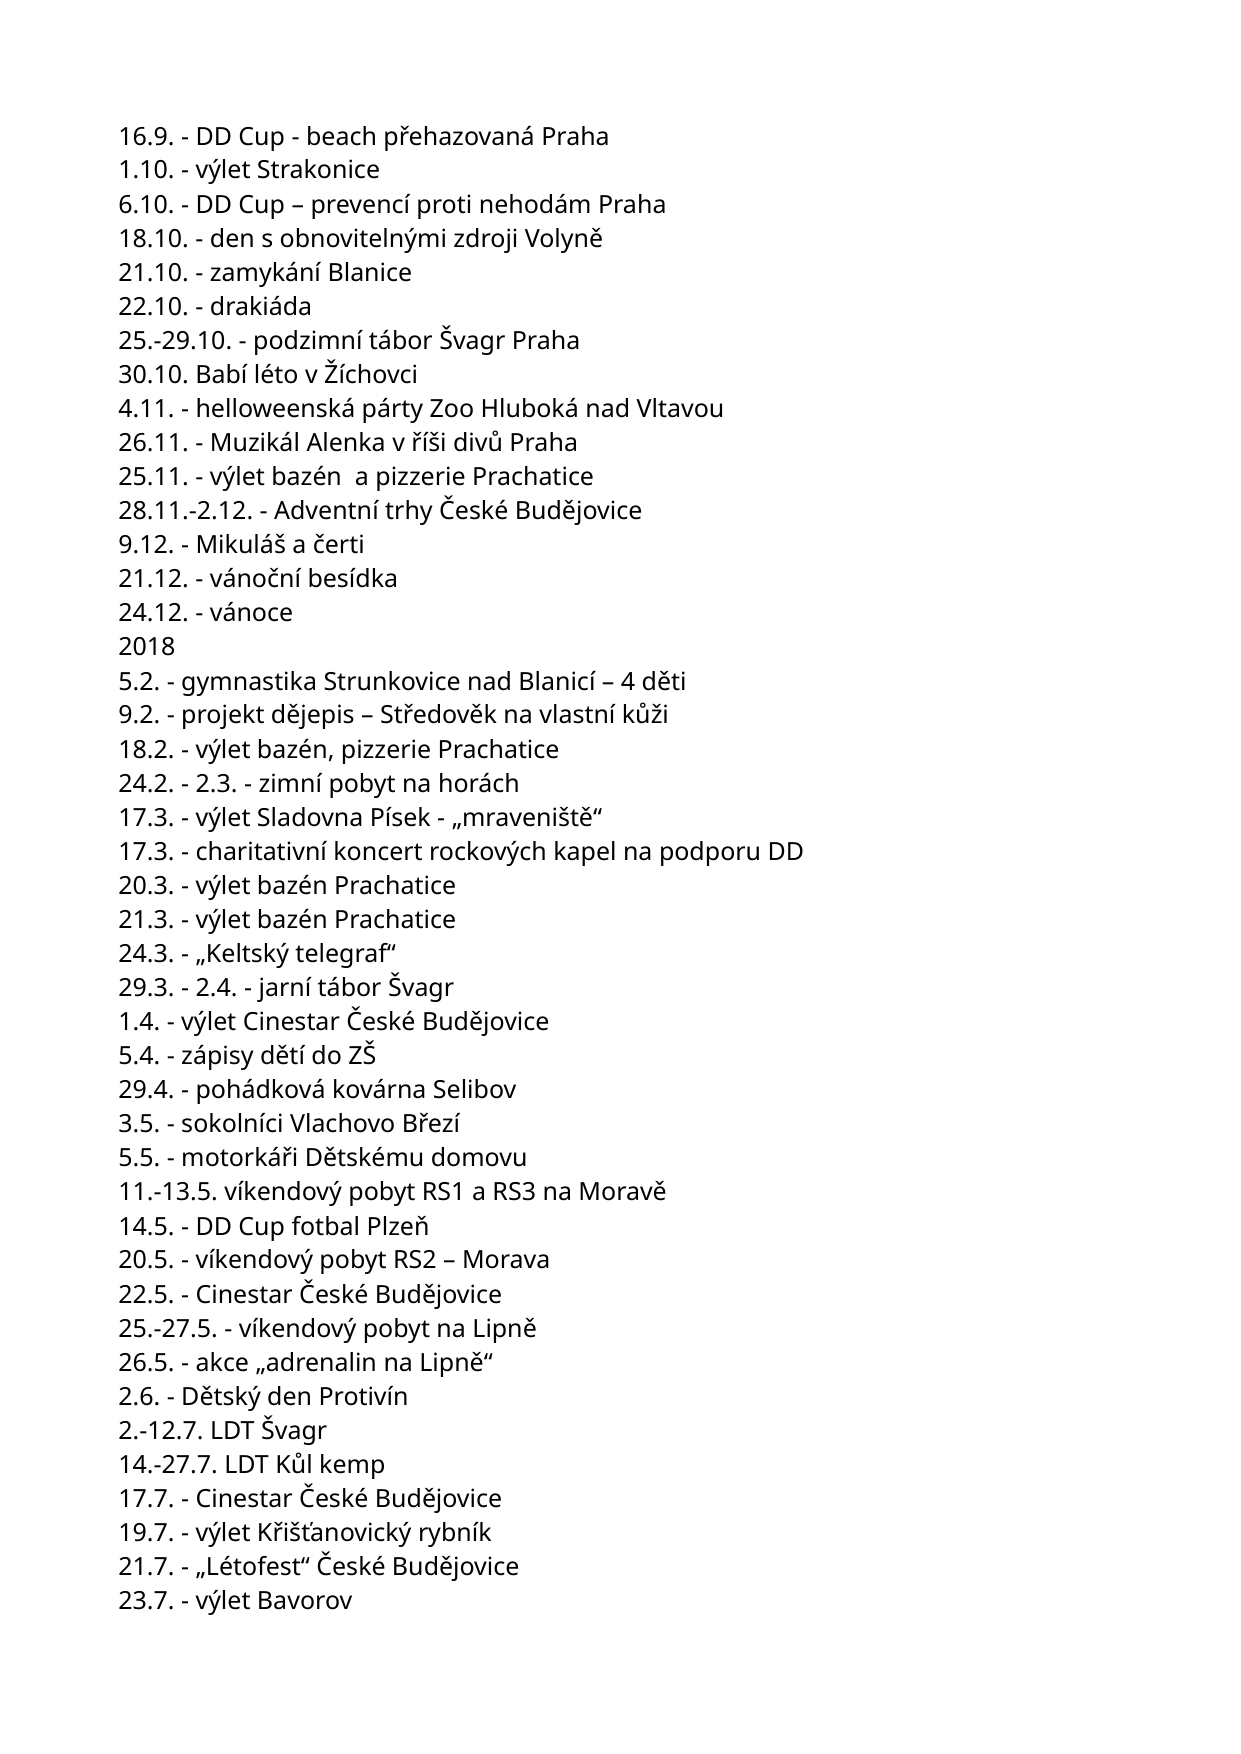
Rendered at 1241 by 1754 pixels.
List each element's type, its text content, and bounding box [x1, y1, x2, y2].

text 21.7. - „Létofest“ České Budějovice [118, 1549, 1122, 1583]
text 24.2. - 2.3. - zimní pobyt na horách [118, 765, 1122, 799]
text 29.4. - pohádková kovárna Selibov [118, 1072, 1122, 1106]
text 25.-29.10. - podzimní tábor Švagr Praha [118, 322, 1122, 357]
text 26.11. - Muzikál Alenka v říši divů Praha [118, 425, 1122, 459]
text 3.5. - sokolníci Vlachovo Březí [118, 1106, 1122, 1140]
text 5.2. - gymnastika Strunkovice nad Blanicí – 4 děti [118, 663, 1122, 697]
text 18.2. - výlet bazén, pizzerie Prachatice [118, 731, 1122, 765]
text 16.9. - DD Cup - beach přehazovaná Praha [118, 118, 1122, 152]
text 9.2. - projekt dějepis – Středověk na vlastní kůži [118, 697, 1122, 731]
text 25.-27.5. - víkendový pobyt na Lipně [118, 1310, 1122, 1344]
text 21.12. - vánoční besídka [118, 561, 1122, 595]
text 17.3. - výlet Sladovna Písek - „mraveniště“ [118, 799, 1122, 833]
text 20.3. - výlet bazén Prachatice [118, 867, 1122, 902]
text 25.11. - výlet bazén a pizzerie Prachatice [118, 459, 1122, 493]
text 2.-12.7. LDT Švagr [118, 1412, 1122, 1447]
text 17.3. - charitativní koncert rockových kapel na podporu DD [118, 833, 1122, 867]
text 14.-27.7. LDT Kůl kemp [118, 1447, 1122, 1481]
text 1.10. - výlet Strakonice [118, 152, 1122, 186]
text 9.12. - Mikuláš a čerti [118, 527, 1122, 561]
text 24.12. - vánoce [118, 595, 1122, 629]
text 22.10. - drakiáda [118, 288, 1122, 322]
text 4.11. - helloweenská párty Zoo Hluboká nad Vltavou [118, 391, 1122, 425]
text 28.11.-2.12. - Adventní trhy České Budějovice [118, 493, 1122, 527]
text 24.3. - „Keltský telegraf“ [118, 936, 1122, 970]
text 1.4. - výlet Cinestar České Budějovice [118, 1004, 1122, 1038]
text 2.6. - Dětský den Protivín [118, 1378, 1122, 1412]
text 11.-13.5. víkendový pobyt RS1 a RS3 na Moravě [118, 1174, 1122, 1208]
text 20.5. - víkendový pobyt RS2 – Morava [118, 1242, 1122, 1276]
text 21.3. - výlet bazén Prachatice [118, 902, 1122, 936]
text 2018 [118, 629, 1122, 663]
text 5.5. - motorkáři Dětskému domovu [118, 1140, 1122, 1174]
text 22.5. - Cinestar České Budějovice [118, 1276, 1122, 1310]
text 18.10. - den s obnovitelnými zdroji Volyně [118, 220, 1122, 254]
text 29.3. - 2.4. - jarní tábor Švagr [118, 970, 1122, 1004]
text 14.5. - DD Cup fotbal Plzeň [118, 1208, 1122, 1242]
text 6.10. - DD Cup – prevencí proti nehodám Praha [118, 186, 1122, 220]
text 5.4. - zápisy dětí do ZŠ [118, 1038, 1122, 1072]
text 21.10. - zamykání Blanice [118, 254, 1122, 288]
text 30.10. Babí léto v Žíchovci [118, 357, 1122, 391]
text 17.7. - Cinestar České Budějovice [118, 1481, 1122, 1515]
text 26.5. - akce „adrenalin na Lipně“ [118, 1344, 1122, 1378]
text 19.7. - výlet Křišťanovický rybník [118, 1515, 1122, 1549]
text 23.7. - výlet Bavorov [118, 1583, 1122, 1617]
